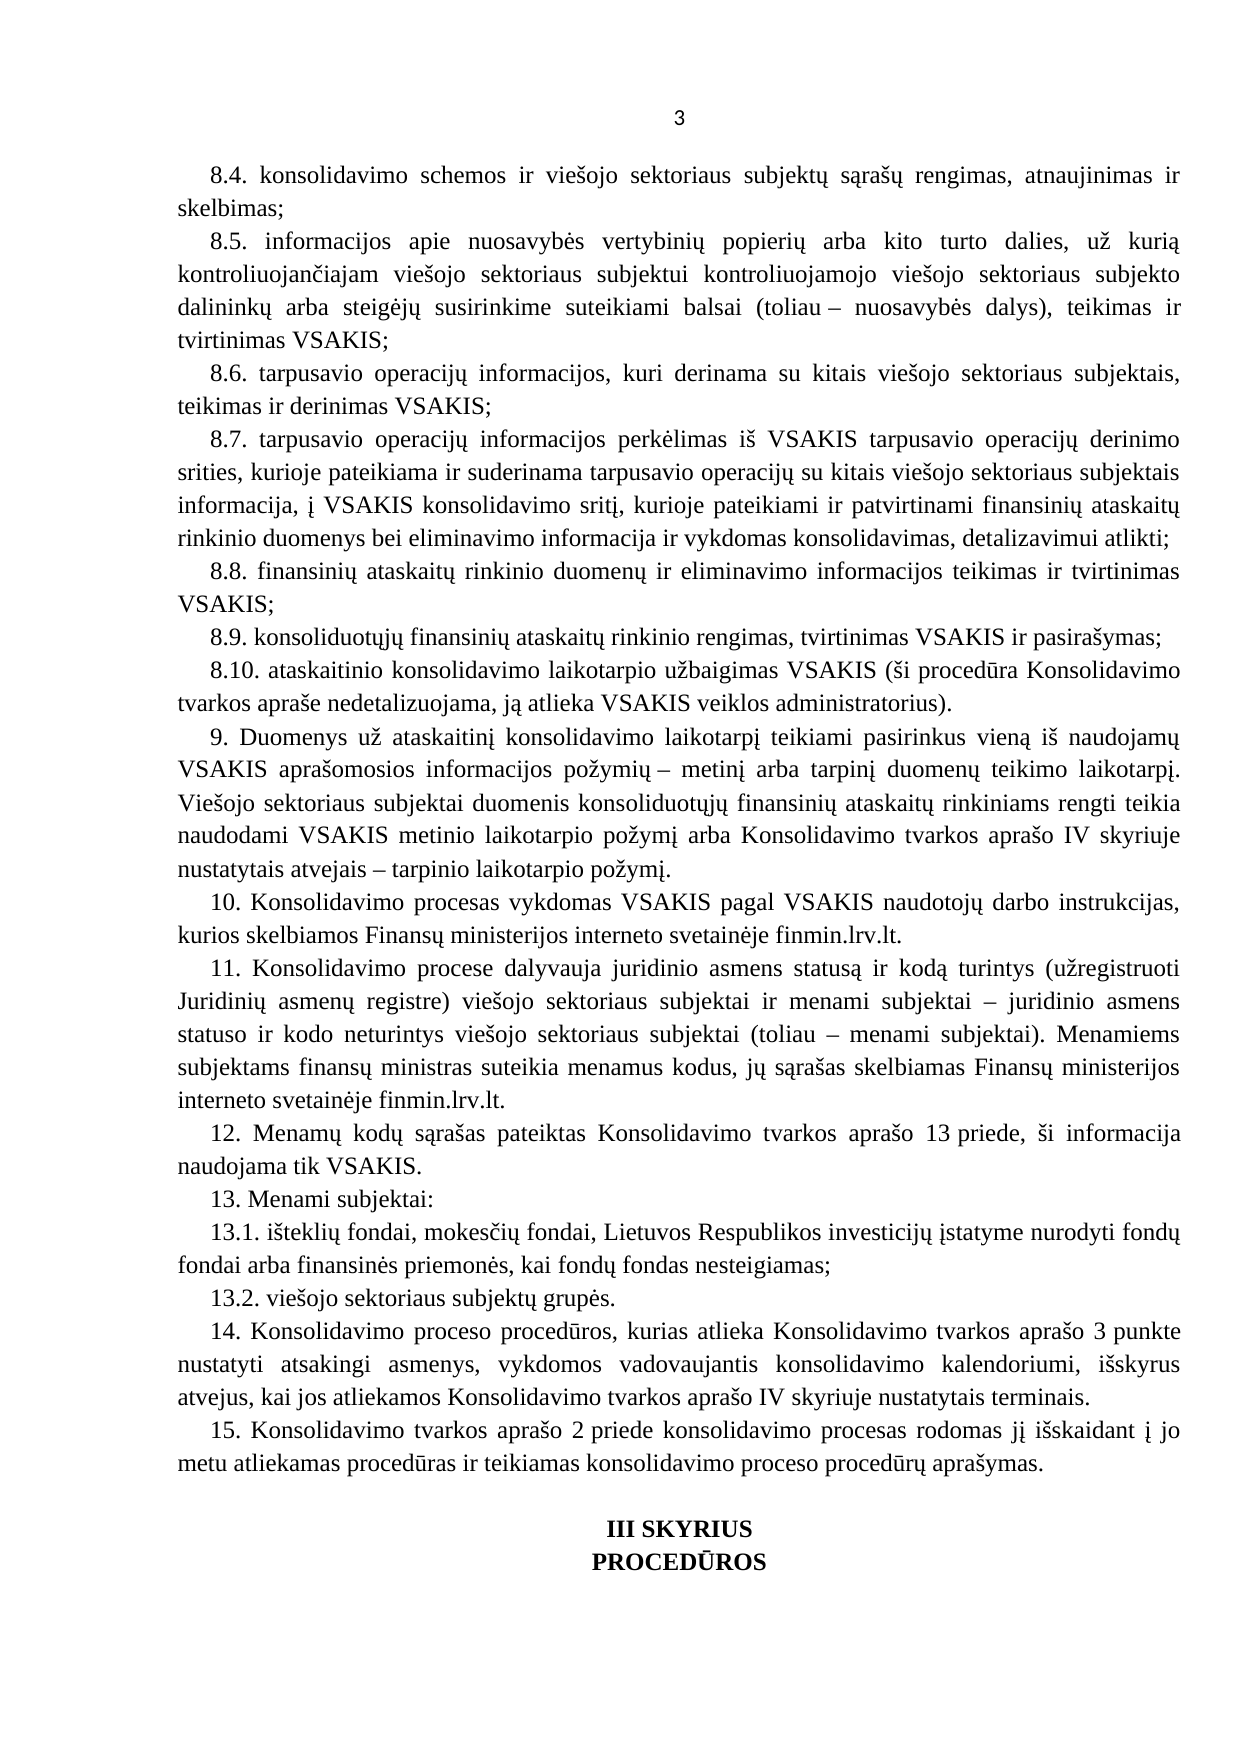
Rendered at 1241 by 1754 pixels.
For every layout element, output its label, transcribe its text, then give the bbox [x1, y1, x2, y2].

text 13. Menami subjektai: [177, 1184, 1181, 1213]
text 8.5. informacijos apie nuosavybės vertybinių popierių arba kito turto dalies, už kurią kontroliuojančiajam viešojo sektoriaus subjektui kontroliuojamojo viešojo sektoriaus subjekto dalininkų arba steigėjų susirinkime suteikiami balsai (toliau – nuosavybės dalys), teikimas ir tvirtinimas VSAKIS; [177, 226, 1181, 354]
text 9. Duomenys už ataskaitinį konsolidavimo laikotarpį teikiami pasirinkus vieną iš naudojamų VSAKIS aprašomosios informacijos požymių – metinį arba tarpinį duomenų teikimo laikotarpį. Viešojo sektoriaus subjektai duomenis konsoliduotųjų finansinių ataskaitų rinkiniams rengti teikia naudodami VSAKIS metinio laikotarpio požymį arba Konsolidavimo tvarkos aprašo IV skyriuje nustatytais atvejais – tarpinio laikotarpio požymį. [177, 722, 1181, 882]
text III skyrius [177, 1514, 1181, 1543]
text 14. Konsolidavimo proceso procedūros, kurias atlieka Konsolidavimo tvarkos aprašo 3 punkte nustatyti atsakingi asmenys, vykdomos vadovaujantis konsolidavimo kalendoriumi, išskyrus atvejus, kai jos atliekamos Konsolidavimo tvarkos aprašo IV skyriuje nustatytais terminais. [177, 1316, 1181, 1411]
text 13.2. viešojo sektoriaus subjektų grupės. [177, 1283, 1181, 1312]
text 15. Konsolidavimo tvarkos aprašo 2 priede konsolidavimo procesas rodomas jį išskaidant į jo metu atliekamas procedūras ir teikiamas konsolidavimo proceso procedūrų aprašymas. [177, 1415, 1181, 1477]
text PROCEDŪROS [177, 1547, 1181, 1576]
text 10. Konsolidavimo procesas vykdomas VSAKIS pagal VSAKIS naudotojų darbo instrukcijas, kurios skelbiamos Finansų ministerijos interneto svetainėje finmin.lrv.lt. [177, 887, 1181, 948]
text 8.7. tarpusavio operacijų informacijos perkėlimas iš VSAKIS tarpusavio operacijų derinimo srities, kurioje pateikiama ir suderinama tarpusavio operacijų su kitais viešojo sektoriaus subjektais informacija, į VSAKIS konsolidavimo sritį, kurioje pateikiami ir patvirtinami finansinių ataskaitų rinkinio duomenys bei eliminavimo informacija ir vykdomas konsolidavimas, detalizavimui atlikti; [177, 424, 1181, 552]
text 8.10. ataskaitinio konsolidavimo laikotarpio užbaigimas VSAKIS (ši procedūra Konsolidavimo tvarkos apraše nedetalizuojama, ją atlieka VSAKIS veiklos administratorius). [177, 656, 1181, 717]
text 8.8. finansinių ataskaitų rinkinio duomenų ir eliminavimo informacijos teikimas ir tvirtinimas VSAKIS; [177, 556, 1181, 618]
text 8.6. tarpusavio operacijų informacijos, kuri derinama su kitais viešojo sektoriaus subjektais, teikimas ir derinimas VSAKIS; [177, 358, 1181, 420]
text 13.1. išteklių fondai, mokesčių fondai, Lietuvos Respublikos investicijų įstatyme nurodyti fondų fondai arba finansinės priemonės, kai fondų fondas nesteigiamas; [177, 1217, 1181, 1279]
text 12. Menamų kodų sąrašas pateiktas Konsolidavimo tvarkos aprašo 13 priede, ši informacija naudojama tik VSAKIS. [177, 1118, 1181, 1179]
text 8.9. konsoliduotųjų finansinių ataskaitų rinkinio rengimas, tvirtinimas VSAKIS ir pasirašymas; [177, 622, 1181, 651]
text 8.4. konsolidavimo schemos ir viešojo sektoriaus subjektų sąrašų rengimas, atnaujinimas ir skelbimas; [177, 160, 1181, 222]
text 11. Konsolidavimo procese dalyvauja juridinio asmens statusą ir kodą turintys (užregistruoti Juridinių asmenų registre) viešojo sektoriaus subjektai ir menami subjektai – juridinio asmens statuso ir kodo neturintys viešojo sektoriaus subjektai (toliau – menami subjektai). Menamiems subjektams finansų ministras suteikia menamus kodus, jų sąrašas skelbiamas Finansų ministerijos interneto svetainėje finmin.lrv.lt. [177, 953, 1181, 1113]
